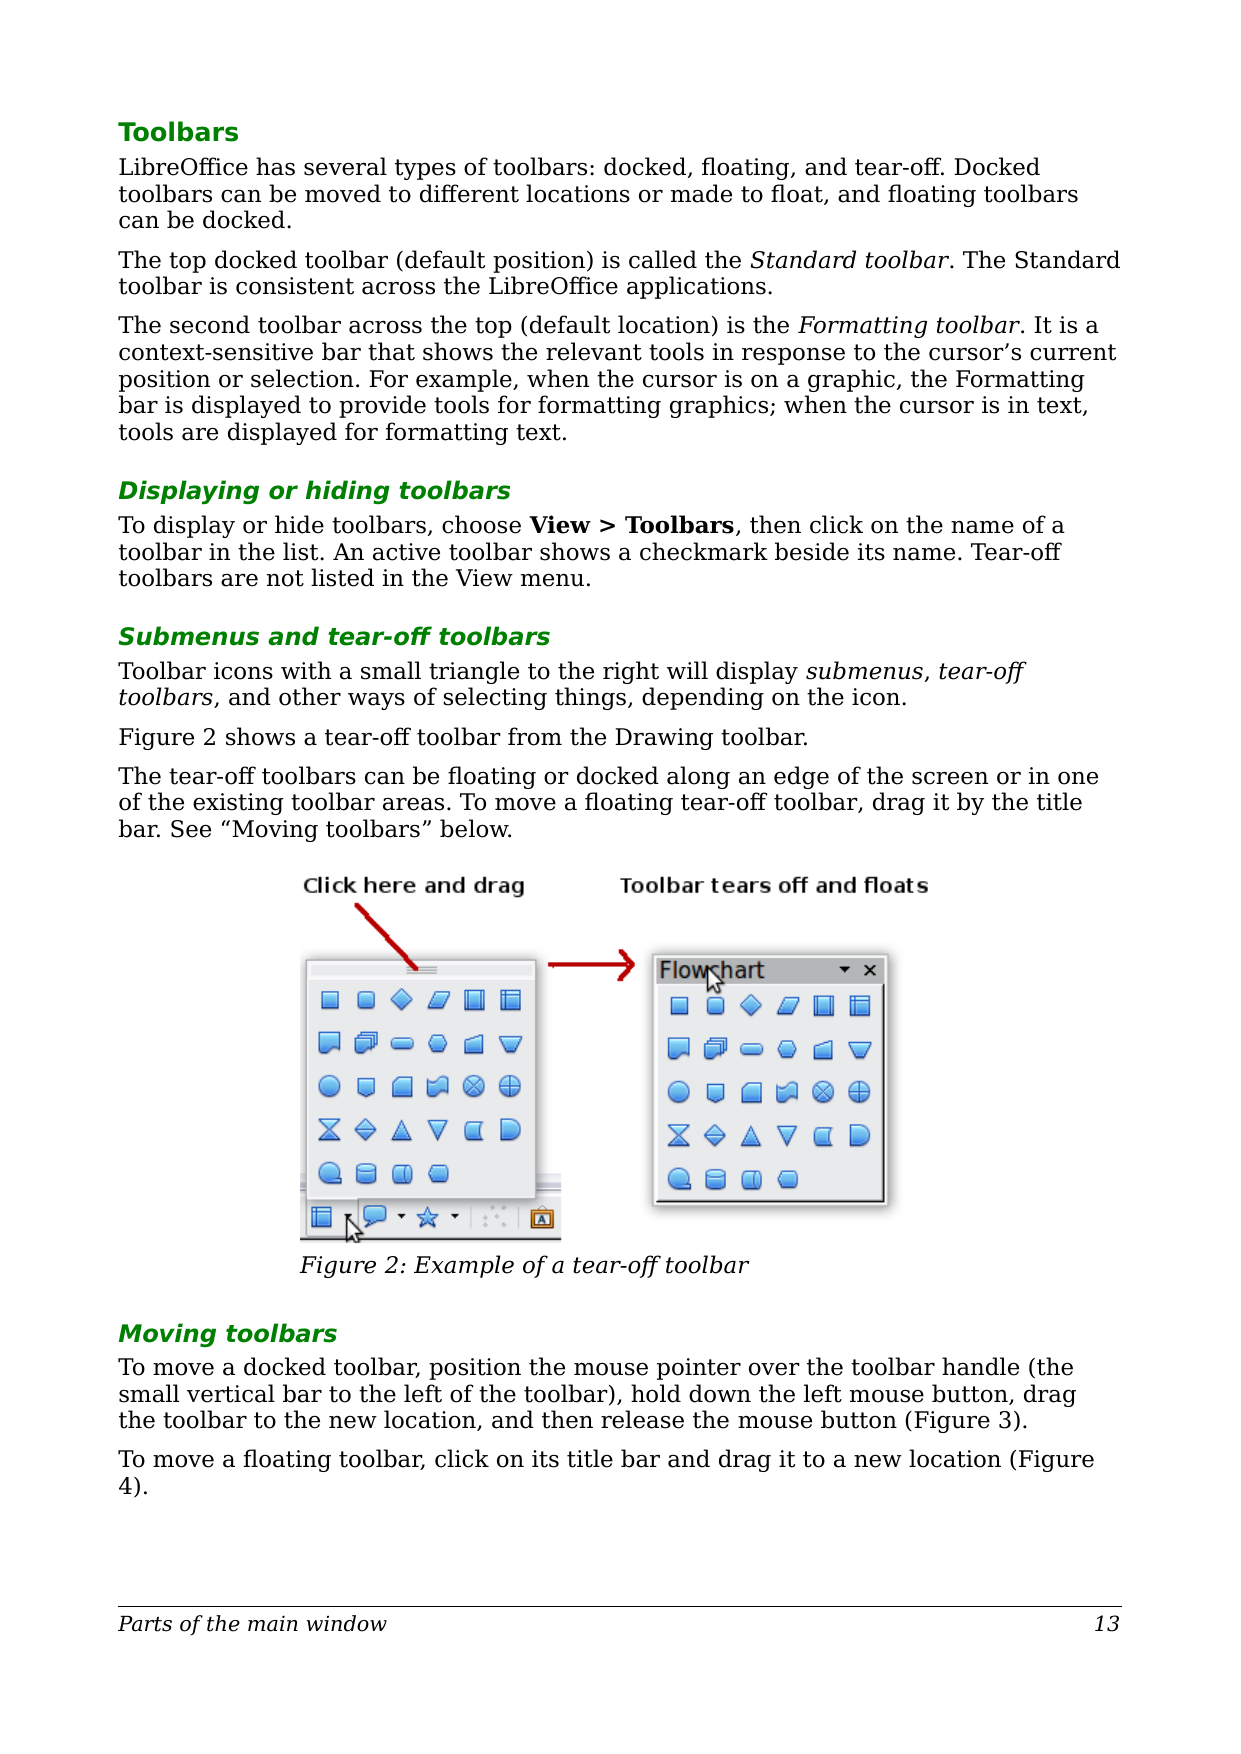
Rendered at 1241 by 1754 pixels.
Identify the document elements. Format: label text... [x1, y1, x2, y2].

text LibreOffice has several types of toolbars: docked, floating, and tear-off. Docked toolbars can be moved to different locations or made to float, and floating toolbars can be docked. [118, 154, 1122, 234]
text The top docked toolbar (default position) is called the Standard toolbar. The Standard toolbar is consistent across the LibreOffice applications. [118, 247, 1122, 300]
subtitle Displaying or hiding toolbars [118, 477, 1122, 505]
text Figure 2 shows a tear-off toolbar from the Drawing toolbar. [118, 724, 1122, 750]
subtitle Moving toolbars [118, 1320, 1122, 1348]
text The tear-off toolbars can be floating or docked along an edge of the screen or in one of the existing toolbar areas. To move a floating tear-off toolbar, drag it by the title bar. See “Moving toolbars” below. [118, 763, 1122, 843]
picture [300, 867, 941, 1246]
text The second toolbar across the top (default location) is the Formatting toolbar. It is a context-sensitive bar that shows the relevant tools in response to the cursor’s current position or selection. For example, when the cursor is on a graphic, the Formatting bar is displayed to provide tools for formatting graphics; when the cursor is in text, tools are displayed for formatting text. [118, 313, 1122, 446]
text Toolbar icons with a small triangle to the right will display submenus, tear-off toolbars, and other ways of selecting things, depending on the icon. [118, 658, 1122, 711]
text To move a docked toolbar, position the mouse pointer over the toolbar handle (the small vertical bar to the left of the toolbar), hold down the left mouse button, drag the toolbar to the new location, and then release the mouse button (Figure 3). [118, 1354, 1122, 1434]
text Figure 2: Example of a tear-off toolbar [300, 1252, 940, 1279]
subtitle Submenus and tear-off toolbars [118, 623, 1122, 651]
text To display or hide toolbars, choose View > Toolbars, then click on the name of a toolbar in the list. An active toolbar shows a checkmark beside its name. Tear-off toolbars are not listed in the View menu. [118, 512, 1122, 592]
subtitle Toolbars [118, 118, 1122, 148]
text To move a floating toolbar, click on its title bar and drag it to a new location (Figure 4). [118, 1447, 1122, 1500]
